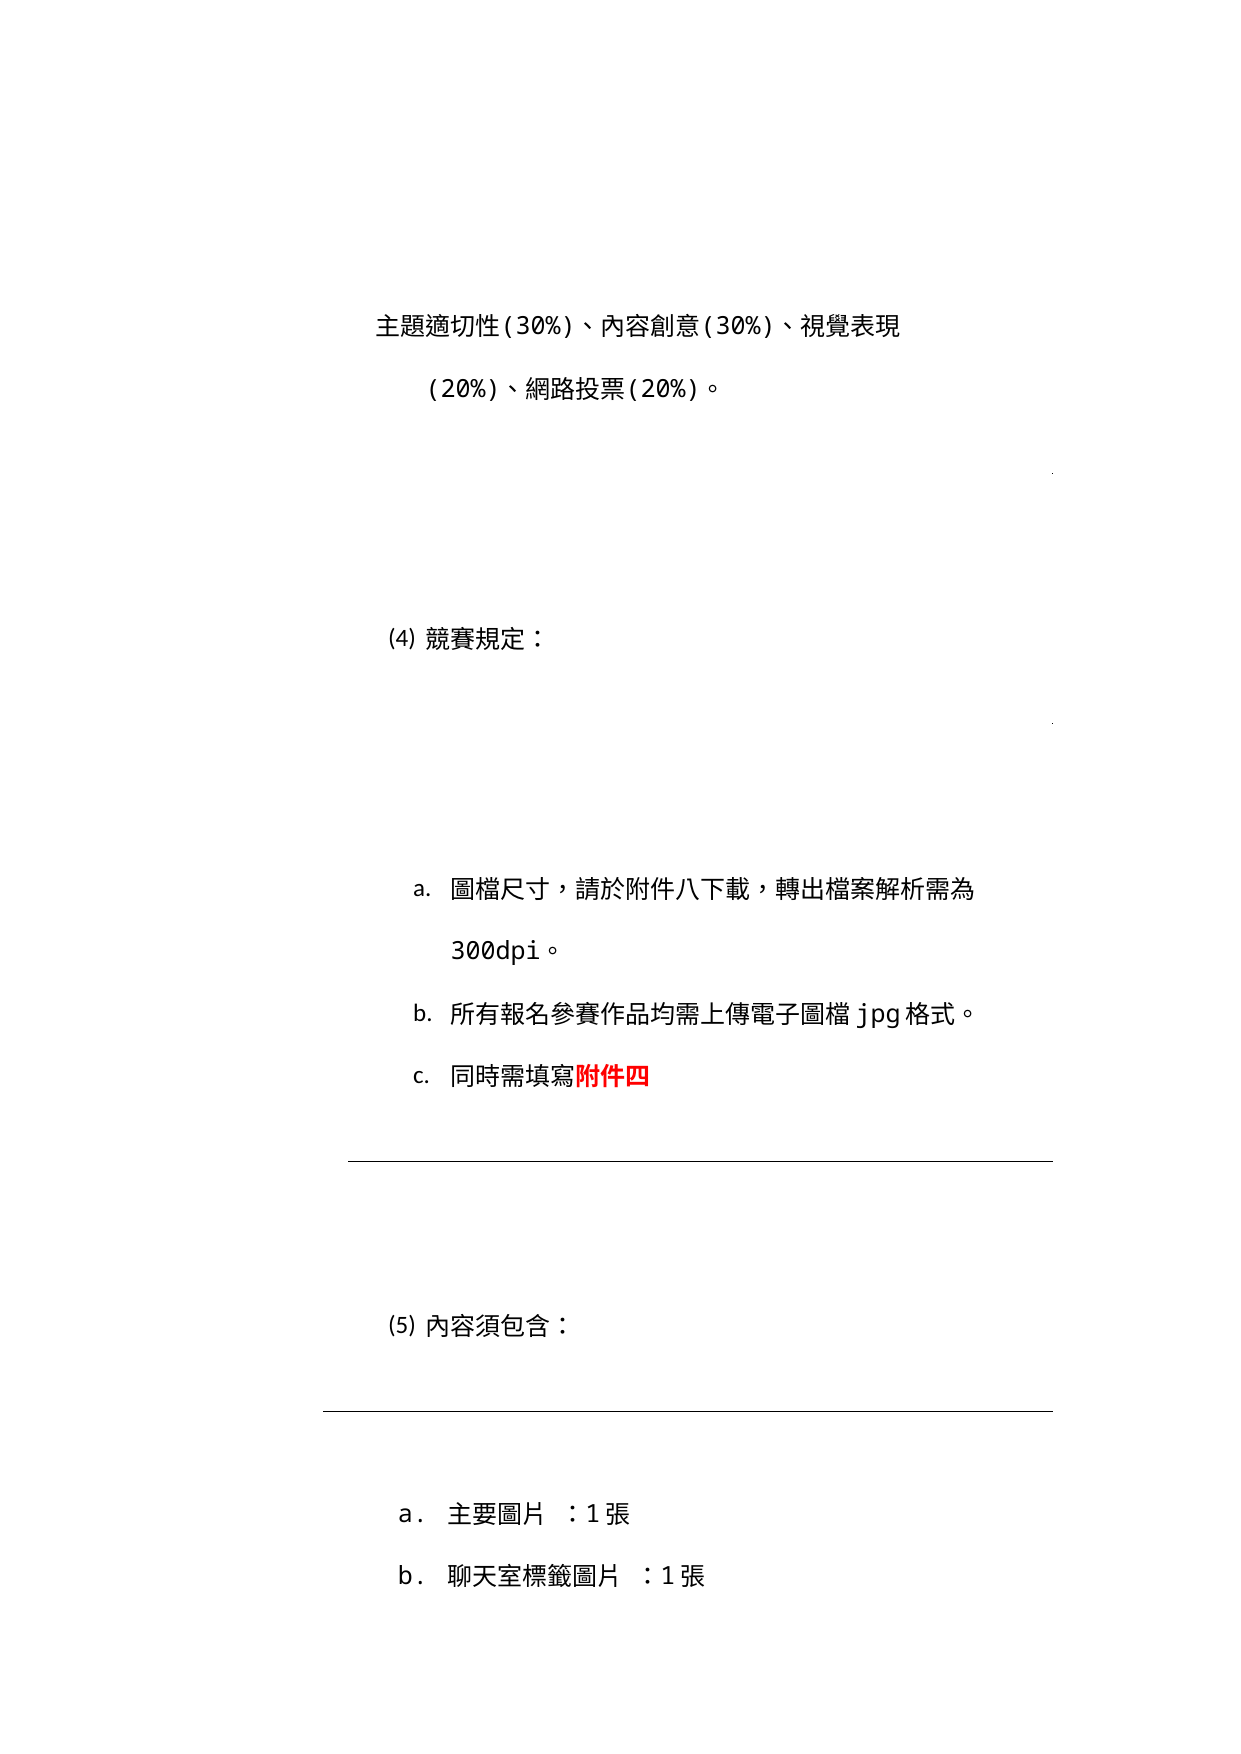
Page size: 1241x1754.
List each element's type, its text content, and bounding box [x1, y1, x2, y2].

text 主題適切性(30%)、內容創意(30%)、視覺表現(20%)、網路投票(20%)。 [311, 219, 1052, 473]
list 競賽規定： [324, 532, 1052, 723]
list 同時需填寫附件四 [349, 968, 1052, 1160]
list 圖檔尺寸，請於附件八下載，轉出檔案解析需為300dpi。 [349, 782, 1052, 906]
list 所有報名參賽作品均需上傳電子圖檔jpg格式。 [349, 906, 1052, 968]
list 主要圖片 ：1張 [398, 1471, 1053, 1533]
list 聊天室標籤圖片 ：1張 [398, 1533, 1053, 1596]
list 內容須包含： [324, 1219, 1052, 1410]
